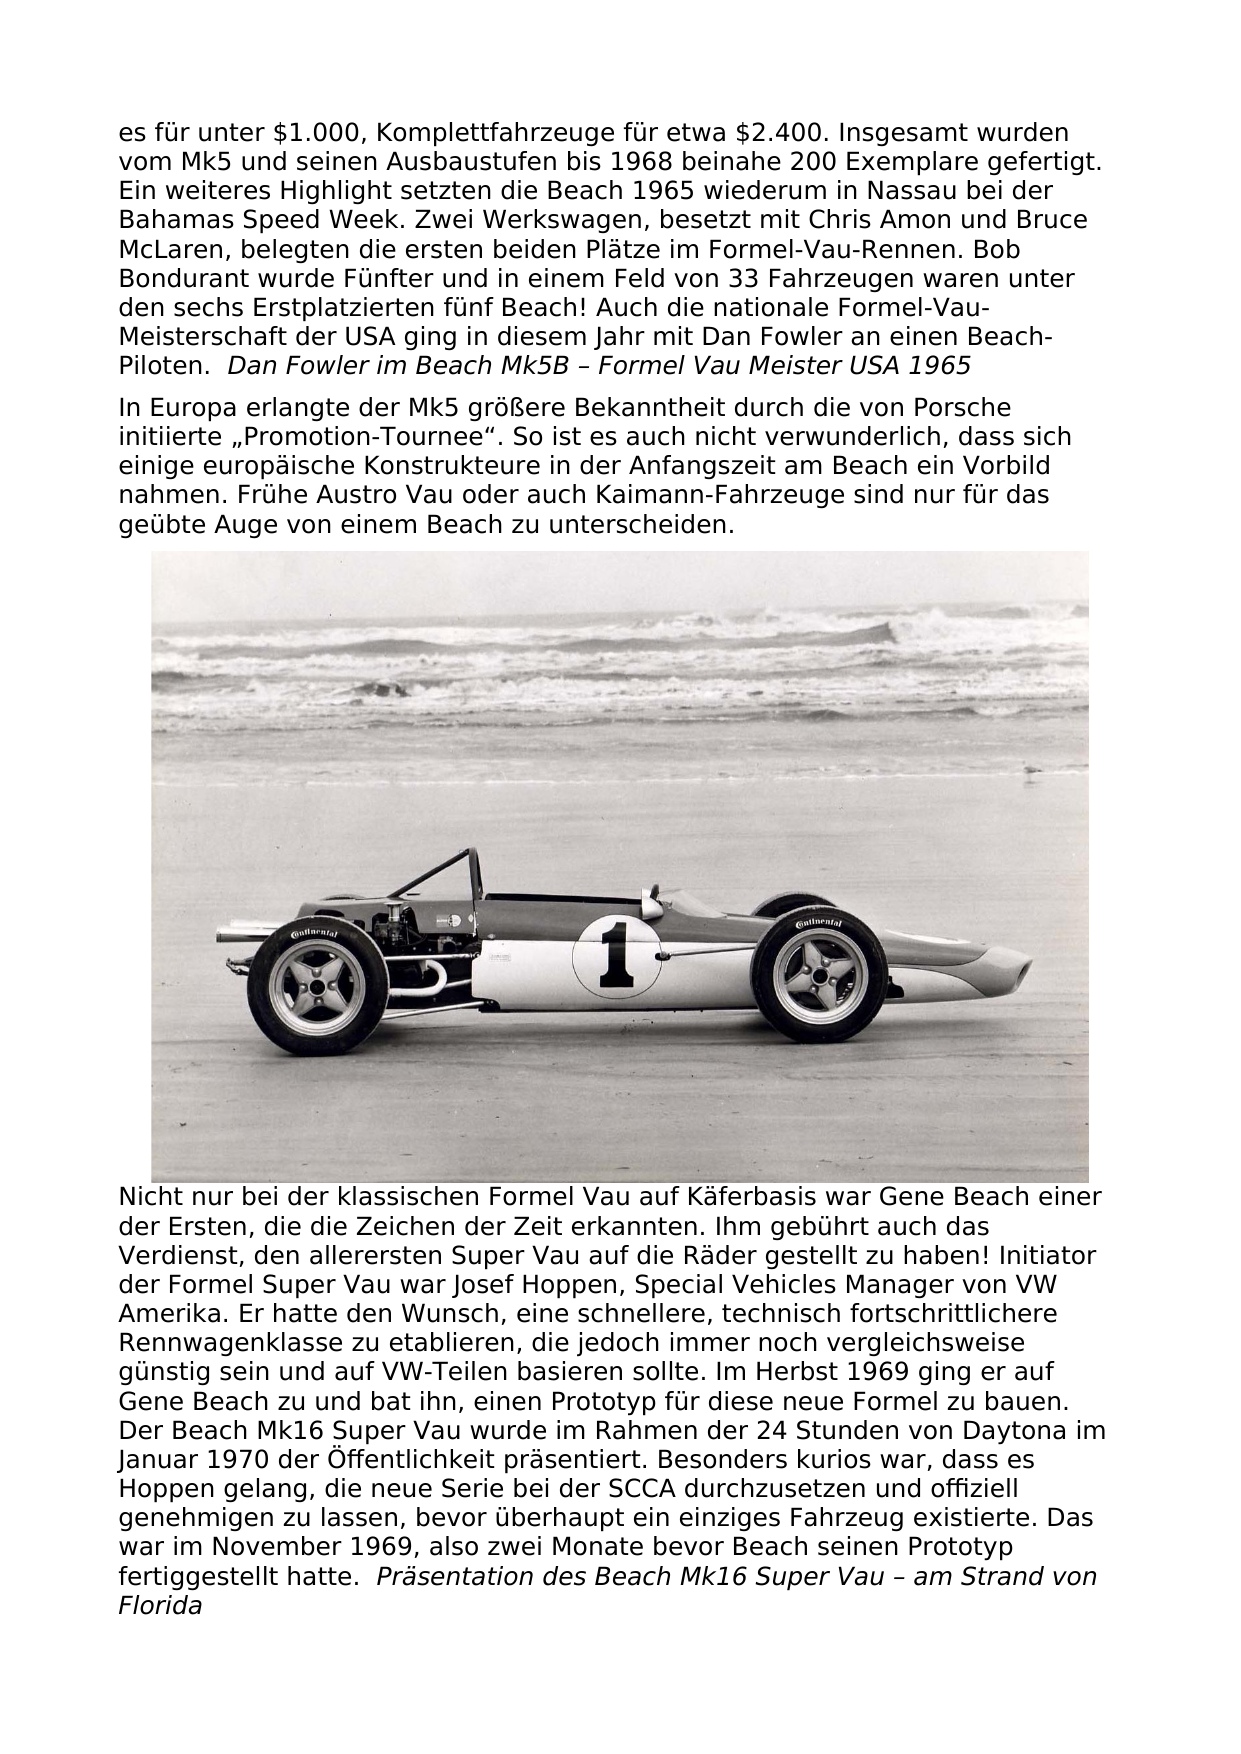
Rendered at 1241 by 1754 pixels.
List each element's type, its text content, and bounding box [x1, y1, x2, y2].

text Nicht nur bei der klassischen Formel Vau auf Käferbasis war Gene Beach einer der Ersten, die die Zeichen der Zeit erkannten. Ihm gebührt auch das Verdienst, den allerersten Super Vau auf die Räder gestellt zu haben! Initiator der Formel Super Vau war Josef Hoppen, Special Vehicles Manager von VW Amerika. Er hatte den Wunsch, eine schnellere, technisch fortschrittlichere Rennwagenklasse zu etablieren, die jedoch immer noch vergleichsweise günstig sein und auf VW-Teilen basieren sollte. Im Herbst 1969 ging er auf Gene Beach zu und bat ihn, einen Prototyp für diese neue Formel zu bauen. Der Beach Mk16 Super Vau wurde im Rahmen der 24 Stunden von Daytona im Januar 1970 der Öffentlichkeit präsentiert. Besonders kurios war, dass es Hoppen gelang, die neue Serie bei der SCCA durchzusetzen und offiziell genehmigen zu lassen, bevor überhaupt ein einziges Fahrzeug existierte. Das war im November 1969, also zwei Monate bevor Beach seinen Prototyp fertiggestellt hatte. Präsentation des Beach Mk16 Super Vau – am Strand von Florida [118, 551, 1122, 1620]
text es für unter $1.000, Komplettfahrzeuge für etwa $2.400. Insgesamt wurden vom Mk5 und seinen Ausbaustufen bis 1968 beinahe 200 Exemplare gefertigt. Ein weiteres Highlight setzten die Beach 1965 wiederum in Nassau bei der Bahamas Speed Week. Zwei Werkswagen, besetzt mit Chris Amon und Bruce McLaren, belegten die ersten beiden Plätze im Formel-Vau-Rennen. Bob Bondurant wurde Fünfter und in einem Feld von 33 Fahrzeugen waren unter den sechs Erstplatzierten fünf Beach! Auch die nationale Formel-Vau-Meisterschaft der USA ging in diesem Jahr mit Dan Fowler an einen Beach-Piloten. Dan Fowler im Beach Mk5B – Formel Vau Meister USA 1965 [118, 118, 1122, 381]
text In Europa erlangte der Mk5 größere Bekanntheit durch die von Porsche initiierte „Promotion-Tournee“. So ist es auch nicht verwunderlich, dass sich einige europäische Konstrukteure in der Anfangszeit am Beach ein Vorbild nahmen. Frühe Austro Vau oder auch Kaimann-Fahrzeuge sind nur für das geübte Auge von einem Beach zu unterscheiden. [118, 393, 1122, 539]
picture [151, 551, 1089, 1183]
